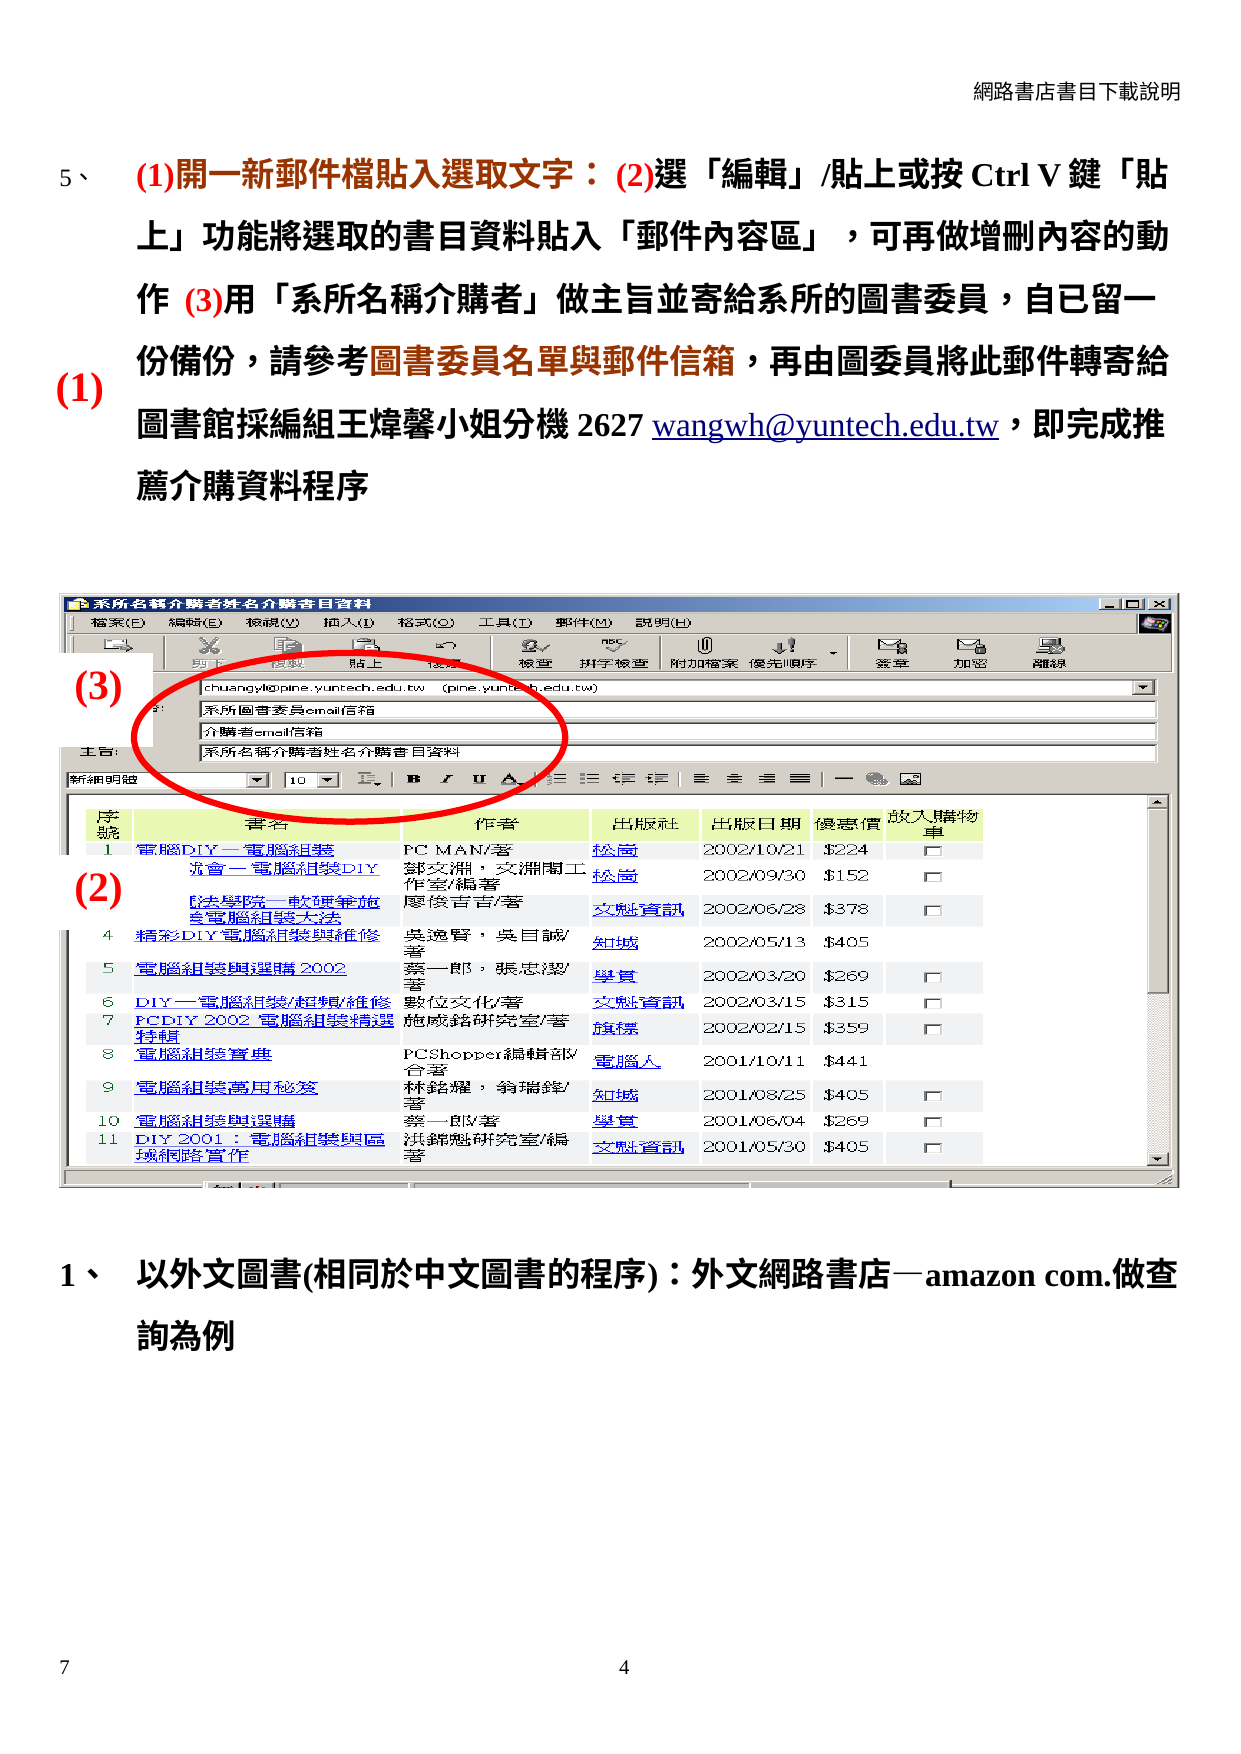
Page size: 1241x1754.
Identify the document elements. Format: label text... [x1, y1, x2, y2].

list (1) [55, 362, 119, 410]
list 以外文圖書(相同於中文圖書的程序)：外文網路書店—amazon com.做查詢為例 [59, 1230, 1181, 1355]
text (2) [74, 862, 175, 910]
list (1)開一新郵件檔貼入選取文字： (2)選「編輯」/貼上或按Ctrl V鍵「貼上」功能將選取的書目資料貼入「郵件內容區」，可再做增刪內容的動作 (3)用「系所名稱介購者」做主旨並寄給系所的圖書委員，自已留一份備份，請參考圖書委員名單與郵件信箱，再由圖委員將此郵件轉寄給圖書館採編組王煒馨小姐分機 2627 wangwh@yuntech.edu.tw，即完成推薦介購資料程序 [40, 130, 1181, 505]
text (3) [74, 660, 138, 708]
